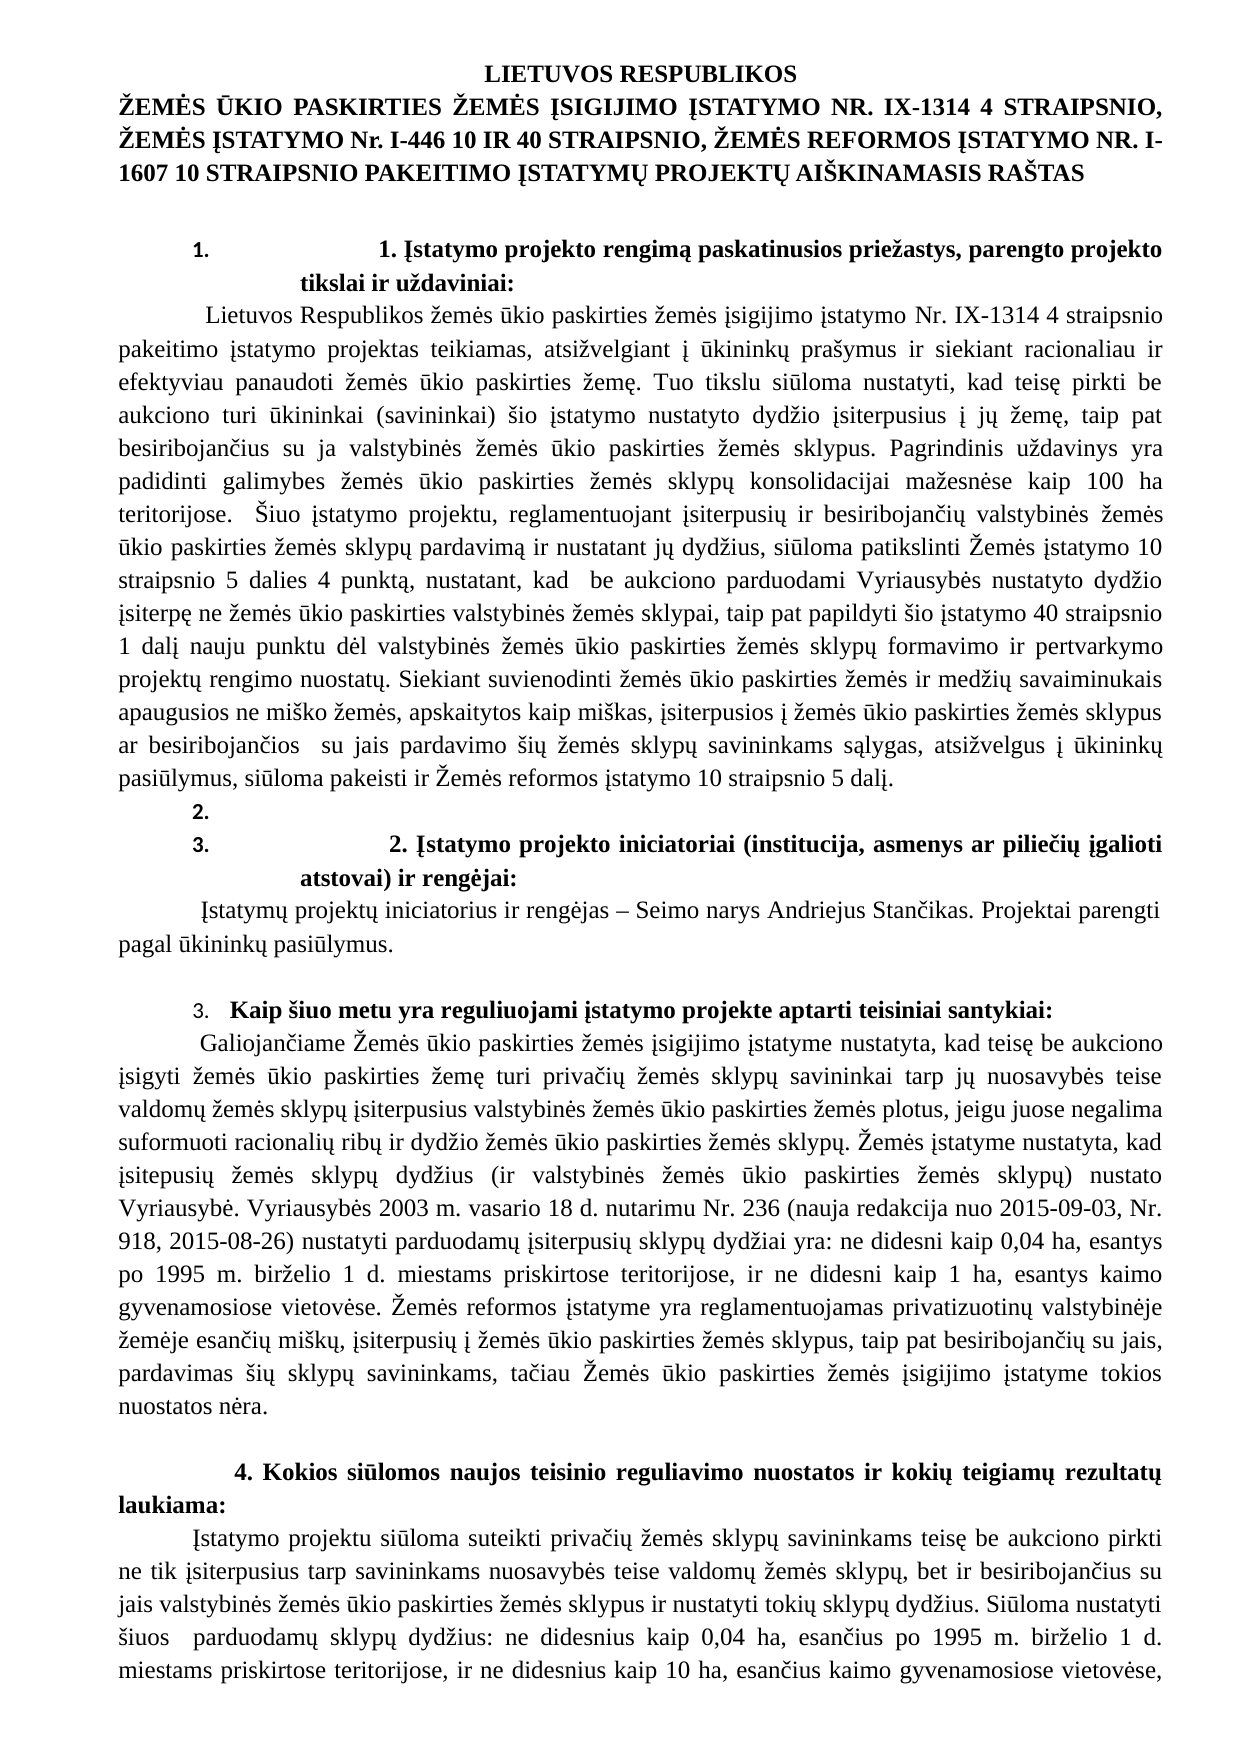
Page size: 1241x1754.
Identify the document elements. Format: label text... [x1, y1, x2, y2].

text Įstatymo projektu siūloma suteikti privačių žemės sklypų savininkams teisę be aukciono pirkti ne tik įsiterpusius tarp savininkams nuosavybės teise valdomų žemės sklypų, bet ir besiribojančius su jais valstybinės žemės ūkio paskirties žemės sklypus ir nustatyti tokių sklypų dydžius. Siūloma nustatyti šiuos parduodamų sklypų dydžius: ne didesnius kaip 0,04 ha, esančius po 1995 m. birželio 1 d. miestams priskirtose teritorijose, ir ne didesnius kaip 10 ha, esančius kaimo gyvenamosiose vietovėse, [118, 1523, 1163, 1684]
list 1. Įstatymo projekto rengimą paskatinusios priežastys, parengto projekto tikslai ir uždaviniai: [192, 234, 1163, 296]
text Lietuvos Respublikos žemės ūkio paskirties žemės įsigijimo įstatymo Nr. IX-1314 4 straipsnio pakeitimo įstatymo projektas teikiamas, atsižvelgiant į ūkininkų prašymus ir siekiant racionaliau ir efektyviau panaudoti žemės ūkio paskirties žemę. Tuo tikslu siūloma nustatyti, kad teisę pirkti be aukciono turi ūkininkai (savininkai) šio įstatymo nustatyto dydžio įsiterpusius į jų žemę, taip pat besiribojančius su ja valstybinės žemės ūkio paskirties žemės sklypus. Pagrindinis uždavinys yra padidinti galimybes žemės ūkio paskirties žemės sklypų konsolidacijai mažesnėse kaip 100 ha teritorijose. Šiuo įstatymo projektu, reglamentuojant įsiterpusių ir besiribojančių valstybinės žemės ūkio paskirties žemės sklypų pardavimą ir nustatant jų dydžius, siūloma patikslinti Žemės įstatymo 10 straipsnio 5 dalies 4 punktą, nustatant, kad be aukciono parduodami Vyriausybės nustatyto dydžio įsiterpę ne žemės ūkio paskirties valstybinės žemės sklypai, taip pat papildyti šio įstatymo 40 straipsnio 1 dalį nauju punktu dėl valstybinės žemės ūkio paskirties žemės sklypų formavimo ir pertvarkymo projektų rengimo nuostatų. Siekiant suvienodinti žemės ūkio paskirties žemės ir medžių savaiminukais apaugusios ne miško žemės, apskaitytos kaip miškas, įsiterpusios į žemės ūkio paskirties žemės sklypus ar besiribojančios su jais pardavimo šių žemės sklypų savininkams sąlygas, atsižvelgus į ūkininkų pasiūlymus, siūloma pakeisti ir Žemės reformos įstatymo 10 straipsnio 5 dalį. [118, 301, 1163, 792]
list Kaip šiuo metu yra reguliuojami įstatymo projekte aptarti teisiniai santykiai: [192, 995, 1163, 1024]
text LIETUVOS RESPUBLIKOS [118, 59, 1163, 88]
list 2. Įstatymo projekto iniciatoriai (institucija, asmenys ar piliečių įgalioti atstovai) ir rengėjai: [192, 829, 1163, 891]
text 4. Kokios siūlomos naujos teisinio reguliavimo nuostatos ir kokių teigiamų rezultatų laukiama: [118, 1457, 1163, 1519]
text ŽEMĖS ŪKIO PASKIRTIES ŽEMĖS ĮSIGIJIMO ĮSTATYMO NR. IX-1314 4 STRAIPSNIO, ŽEMĖS ĮSTATYMO Nr. I-446 10 IR 40 STRAIPSNIO, ŽEMĖS REFORMOS ĮSTATYMO NR. I-1607 10 STRAIPSNIO PAKEITIMO ĮSTATYMŲ PROJEKTŲ AIŠKINAMASIS RAŠTAS [118, 92, 1163, 187]
text Įstatymų projektų iniciatorius ir rengėjas – Seimo narys Andriejus Stančikas. Projektai parengti pagal ūkininkų pasiūlymus. [118, 896, 1163, 957]
text Galiojančiame Žemės ūkio paskirties žemės įsigijimo įstatyme nustatyta, kad teisę be aukciono įsigyti žemės ūkio paskirties žemę turi privačių žemės sklypų savininkai tarp jų nuosavybės teise valdomų žemės sklypų įsiterpusius valstybinės žemės ūkio paskirties žemės plotus, jeigu juose negalima suformuoti racionalių ribų ir dydžio žemės ūkio paskirties žemės sklypų. Žemės įstatyme nustatyta, kad įsitepusių žemės sklypų dydžius (ir valstybinės žemės ūkio paskirties žemės sklypų) nustato Vyriausybė. Vyriausybės 2003 m. vasario 18 d. nutarimu Nr. 236 (nauja redakcija nuo 2015-09-03, Nr. 918, 2015-08-26) nustatyti parduodamų įsiterpusių sklypų dydžiai yra: ne didesni kaip 0,04 ha, esantys po 1995 m. birželio 1 d. miestams priskirtose teritorijose, ir ne didesni kaip 1 ha, esantys kaimo gyvenamosiose vietovėse. Žemės reformos įstatyme yra reglamentuojamas privatizuotinų valstybinėje žemėje esančių miškų, įsiterpusių į žemės ūkio paskirties žemės sklypus, taip pat besiribojančių su jais, pardavimas šių sklypų savininkams, tačiau Žemės ūkio paskirties žemės įsigijimo įstatyme tokios nuostatos nėra. [118, 1028, 1163, 1420]
